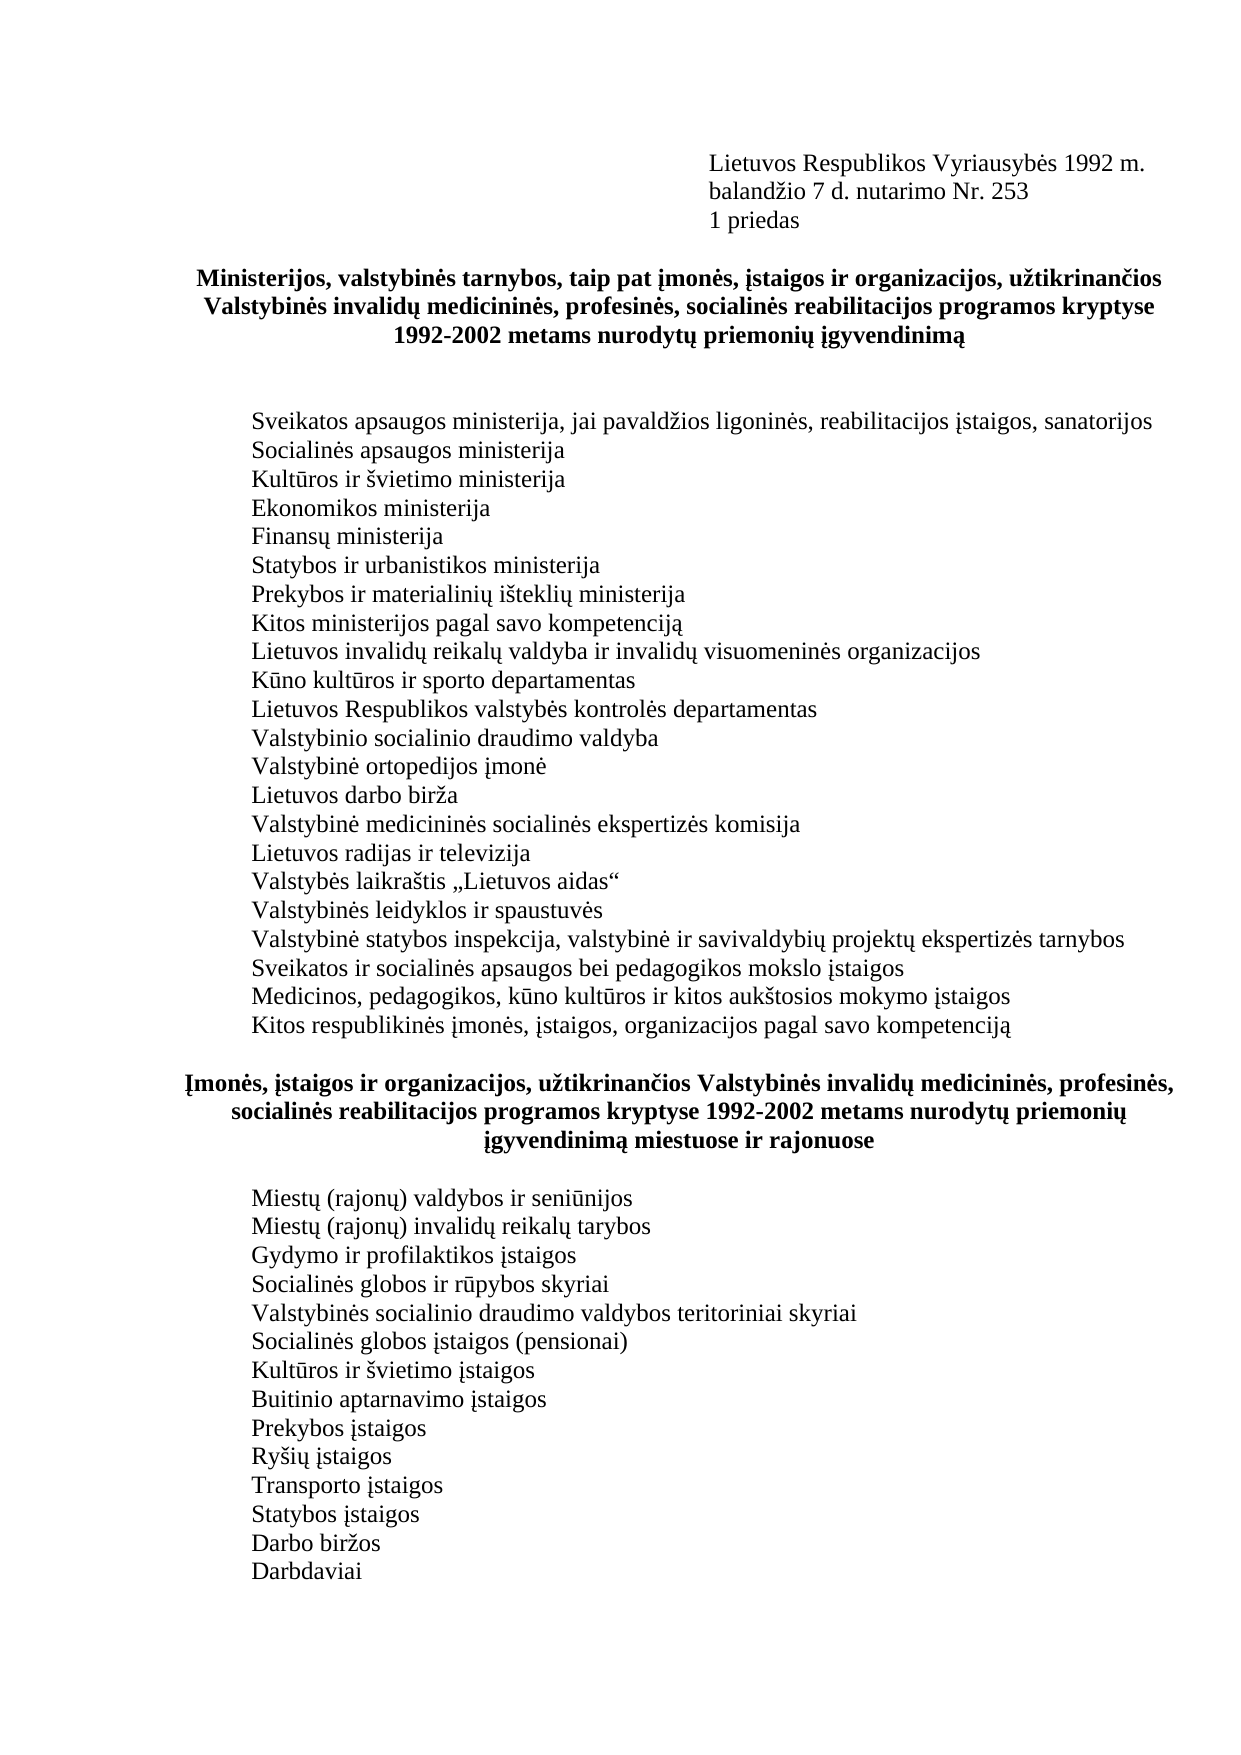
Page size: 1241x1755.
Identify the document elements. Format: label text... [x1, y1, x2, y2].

text Valstybinės socialinio draudimo valdybos teritoriniai skyriai [177, 1298, 1181, 1326]
text Valstybinė medicininės socialinės ekspertizės komisija [177, 809, 1181, 838]
text balandžio 7 d. nutarimo Nr. 253 [177, 176, 1181, 205]
text Gydymo ir profilaktikos įstaigos [177, 1240, 1181, 1269]
text Transporto įstaigos [177, 1470, 1181, 1499]
text Socialinės apsaugos ministerija [177, 435, 1181, 464]
text Įmonės, įstaigos ir organizacijos, užtikrinančios Valstybinės invalidų medicininės, profesinės, socialinės reabilitacijos programos kryptyse 1992-2002 metams nurodytų priemonių įgyvendinimą miestuose ir rajonuose [177, 1068, 1181, 1154]
text Socialinės globos įstaigos (pensionai) [177, 1326, 1181, 1355]
text Lietuvos invalidų reikalų valdyba ir invalidų visuomeninės organizacijos [177, 636, 1181, 665]
text Lietuvos Respublikos Vyriausybės 1992 m. [177, 148, 1181, 176]
text Prekybos įstaigos [177, 1413, 1181, 1441]
text Lietuvos radijas ir televizija [177, 838, 1181, 866]
text Valstybinė statybos inspekcija, valstybinė ir savivaldybių projektų ekspertizės tarnybos [177, 924, 1181, 953]
text Miestų (rajonų) valdybos ir seniūnijos [177, 1183, 1181, 1211]
text Valstybinės leidyklos ir spaustuvės [177, 895, 1181, 924]
text Valstybės laikraštis „Lietuvos aidas“ [177, 866, 1181, 895]
text Kūno kultūros ir sporto departamentas [177, 665, 1181, 694]
text Kultūros ir švietimo įstaigos [177, 1355, 1181, 1384]
text Kitos ministerijos pagal savo kompetenciją [177, 608, 1181, 636]
text Statybos ir urbanistikos ministerija [177, 550, 1181, 579]
text Valstybinė ortopedijos įmonė [177, 751, 1181, 780]
text Miestų (rajonų) invalidų reikalų tarybos [177, 1211, 1181, 1240]
text 1 priedas [177, 205, 1181, 234]
text Darbdaviai [177, 1556, 1181, 1585]
text Lietuvos darbo birža [177, 780, 1181, 809]
text Ryšių įstaigos [177, 1441, 1181, 1470]
text Sveikatos apsaugos ministerija, jai pavaldžios ligoninės, reabilitacijos įstaigos, sanatorijos [177, 406, 1181, 435]
text Buitinio aptarnavimo įstaigos [177, 1384, 1181, 1413]
text Lietuvos Respublikos valstybės kontrolės departamentas [177, 694, 1181, 723]
text Ministerijos, valstybinės tarnybos, taip pat įmonės, įstaigos ir organizacijos, užtikrinančios Valstybinės invalidų medicininės, profesinės, socialinės reabilitacijos programos kryptyse 1992-2002 metams nurodytų priemonių įgyvendinimą [177, 263, 1181, 349]
text Statybos įstaigos [177, 1499, 1181, 1528]
text Socialinės globos ir rūpybos skyriai [177, 1269, 1181, 1298]
text Kultūros ir švietimo ministerija [177, 464, 1181, 493]
text Prekybos ir materialinių išteklių ministerija [177, 579, 1181, 608]
text Finansų ministerija [177, 521, 1181, 550]
text Sveikatos ir socialinės apsaugos bei pedagogikos mokslo įstaigos [177, 953, 1181, 981]
text Kitos respublikinės įmonės, įstaigos, organizacijos pagal savo kompetenciją [177, 1010, 1181, 1039]
text Darbo biržos [177, 1528, 1181, 1556]
text Valstybinio socialinio draudimo valdyba [177, 723, 1181, 751]
text Ekonomikos ministerija [177, 493, 1181, 521]
text Medicinos, pedagogikos, kūno kultūros ir kitos aukštosios mokymo įstaigos [177, 981, 1181, 1010]
